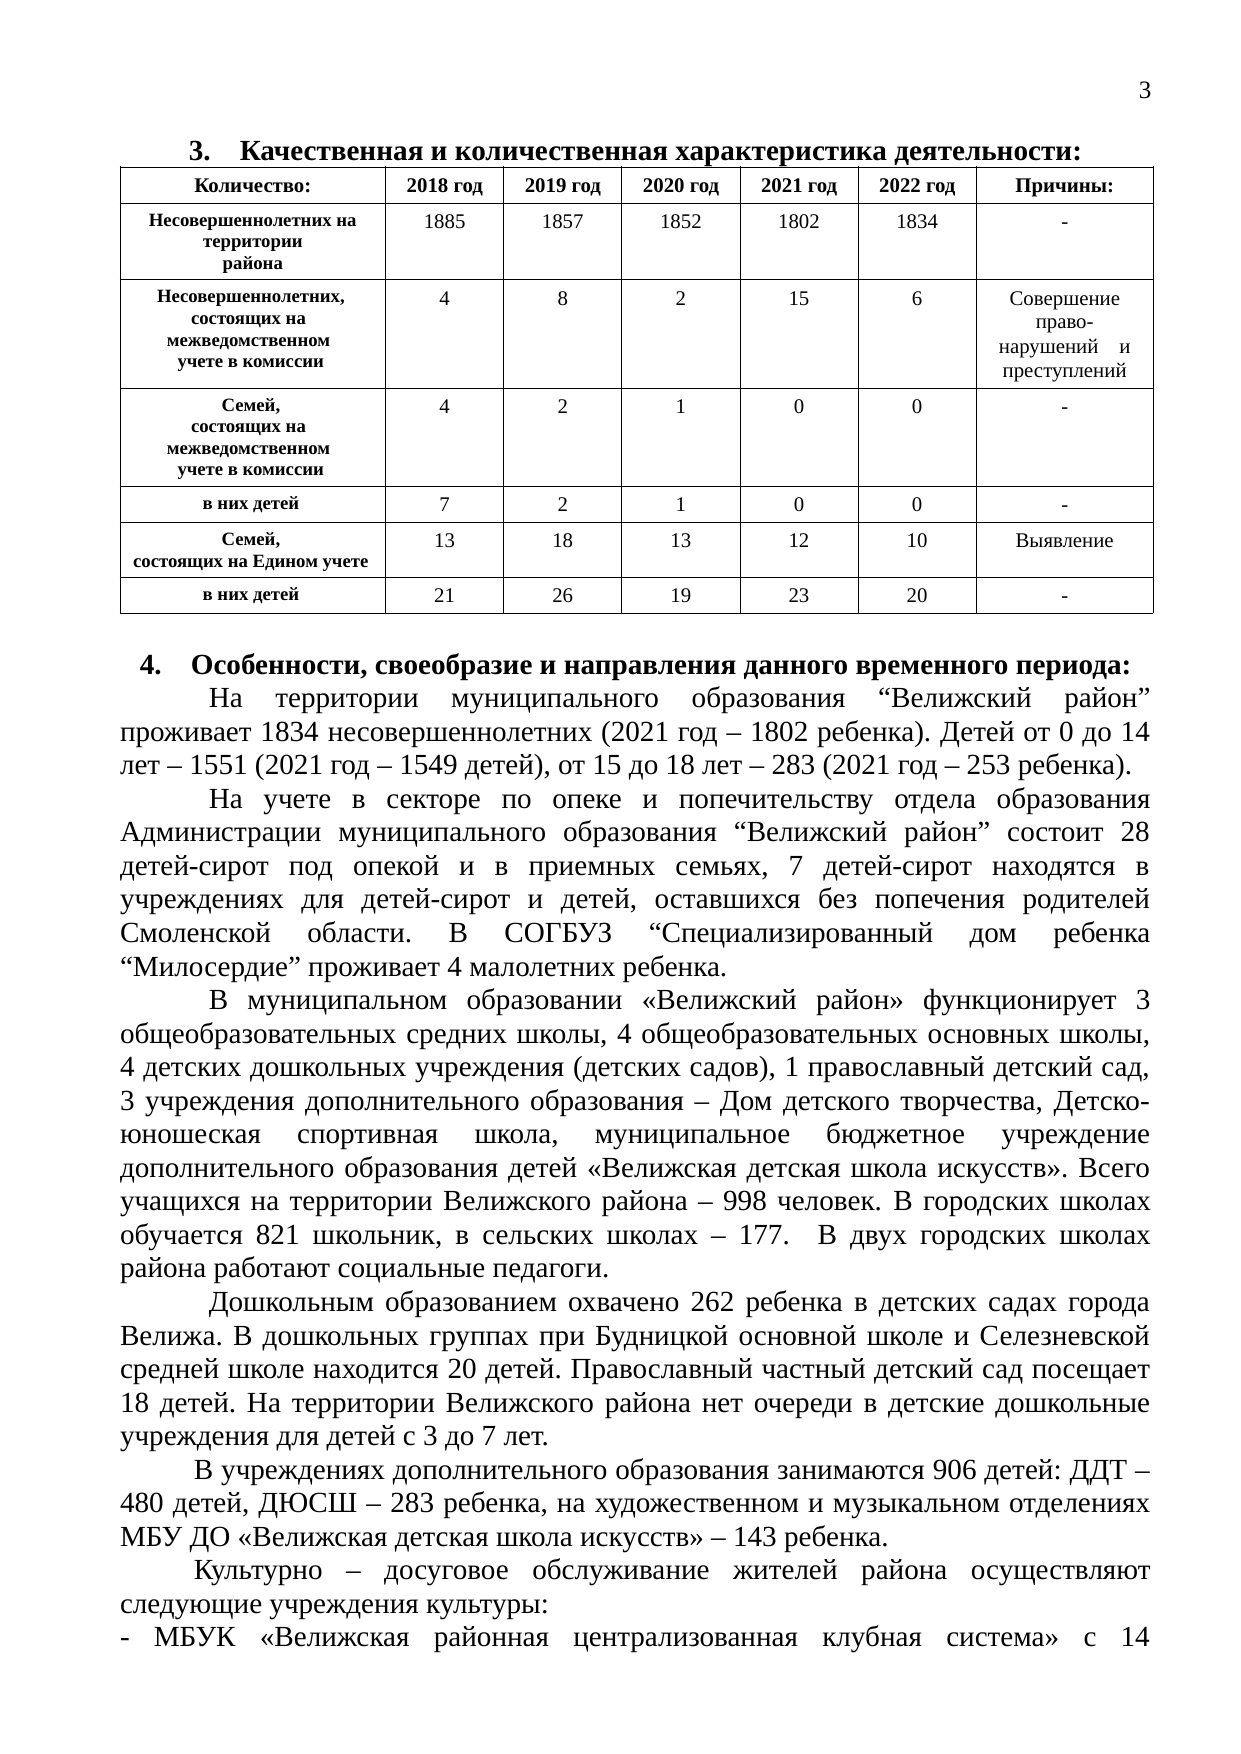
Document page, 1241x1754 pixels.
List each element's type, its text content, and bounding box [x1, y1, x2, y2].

table_cell 1852 [622, 204, 740, 279]
table_cell - [977, 389, 1153, 486]
table_cell 12 [741, 523, 858, 577]
table_header Количество: [121, 168, 385, 202]
table_cell 10 [859, 523, 976, 577]
table_cell 26 [504, 578, 621, 613]
table_header 2021 год [741, 168, 858, 202]
table_cell 19 [622, 578, 740, 613]
table_header 2018 год [386, 168, 503, 202]
table_cell 1 [622, 487, 740, 522]
table_cell 1834 [859, 204, 976, 279]
table_cell 0 [741, 389, 858, 486]
text В учреждениях дополнительного образования занимаются 906 детей: ДДТ – 480 детей, ДЮСШ – 283 ребенка, на художественном и музыкальном отделениях МБУ ДО «Велижская детская школа искусств» – 143 ребенка. [120, 1452, 1151, 1552]
table_cell 23 [741, 578, 858, 613]
table_cell 2 [504, 389, 621, 486]
text - МБУК «Велижская районная централизованная клубная система» с 14 [120, 1619, 1151, 1653]
table_cell 2 [504, 487, 621, 522]
table_cell 13 [386, 523, 503, 577]
table_cell 0 [859, 389, 976, 486]
table_cell 13 [622, 523, 740, 577]
table_cell - [977, 204, 1153, 279]
table_cell 0 [859, 487, 976, 522]
table_header Причины: [977, 168, 1153, 202]
text На учете в секторе по опеке и попечительству отдела образования Администрации муниципального образования “Велижский район” состоит 28 детей-сирот под опекой и в приемных семьях, 7 детей-сирот находятся в учреждениях для детей-сирот и детей, оставшихся без попечения родителей Смоленской области. В СОГБУЗ “Специализированный дом ребенка “Милосердие” проживает 4 малолетних ребенка. [120, 781, 1151, 982]
table_cell Выявление [977, 523, 1153, 577]
text Культурно – досуговое обслуживание жителей района осуществляют следующие учреждения культуры: [120, 1552, 1151, 1619]
table_cell Несовершеннолетних на территории района [121, 204, 385, 279]
table_cell Несовершеннолетних, состоящих на межведомственном учете в комиссии [121, 280, 385, 387]
table_cell Семей, состоящих на Едином учете [121, 523, 385, 577]
table_header 2020 год [622, 168, 740, 202]
table_cell 2 [622, 280, 740, 387]
table_cell 4 [386, 389, 503, 486]
table_cell в них детей [121, 487, 385, 522]
table_cell 1 [622, 389, 740, 486]
table_cell 7 [386, 487, 503, 522]
table_cell 15 [741, 280, 858, 387]
table_cell 1885 [386, 204, 503, 279]
subtitle 3. Качественная и количественная характеристика деятельности: [120, 133, 1151, 166]
table_cell в них детей [121, 578, 385, 613]
table_cell 8 [504, 280, 621, 387]
table_cell 21 [386, 578, 503, 613]
table_cell 1802 [741, 204, 858, 279]
table_header 2022 год [859, 168, 976, 202]
table_cell 4 [386, 280, 503, 387]
table_cell - [977, 487, 1153, 522]
table_cell 18 [504, 523, 621, 577]
text Дошкольным образованием охвачено 262 ребенка в детских садах города Велижа. В дошкольных группах при Будницкой основной школе и Селезневской средней школе находится 20 детей. Православный частный детский сад посещает 18 детей. На территории Велижского района нет очереди в детские дошкольные учреждения для детей с 3 до 7 лет. [120, 1284, 1151, 1452]
table_cell Семей, состоящих на межведомственном учете в комиссии [121, 389, 385, 486]
table_cell 20 [859, 578, 976, 613]
text В муниципальном образовании «Велижский район» функционирует 3 общеобразовательных средних школы, 4 общеобразовательных основных школы, 4 детских дошкольных учреждения (детских садов), 1 православный детский сад, 3 учреждения дополнительного образования – Дом детского творчества, Детско-юношеская спортивная школа, муниципальное бюджетное учреждение дополнительного образования детей «Велижская детская школа искусств». Всего учащихся на территории Велижского района – 998 человек. В городских школах обучается 821 школьник, в сельских школах – 177. В двух городских школах района работают социальные педагоги. [120, 982, 1151, 1284]
table_cell 1857 [504, 204, 621, 279]
table_cell 6 [859, 280, 976, 387]
text 4. Особенности, своеобразие и направления данного временного периода: [120, 647, 1151, 680]
table_cell 0 [741, 487, 858, 522]
table_cell - [977, 578, 1153, 613]
text На территории муниципального образования “Велижский район” проживает 1834 несовершеннолетних (2021 год – 1802 ребенка). Детей от 0 до 14 лет – 1551 (2021 год – 1549 детей), от 15 до 18 лет – 283 (2021 год – 253 ребенка). [120, 680, 1151, 781]
table_header 2019 год [504, 168, 621, 202]
table_cell Совершение право- нарушений и преступлений [977, 280, 1153, 387]
